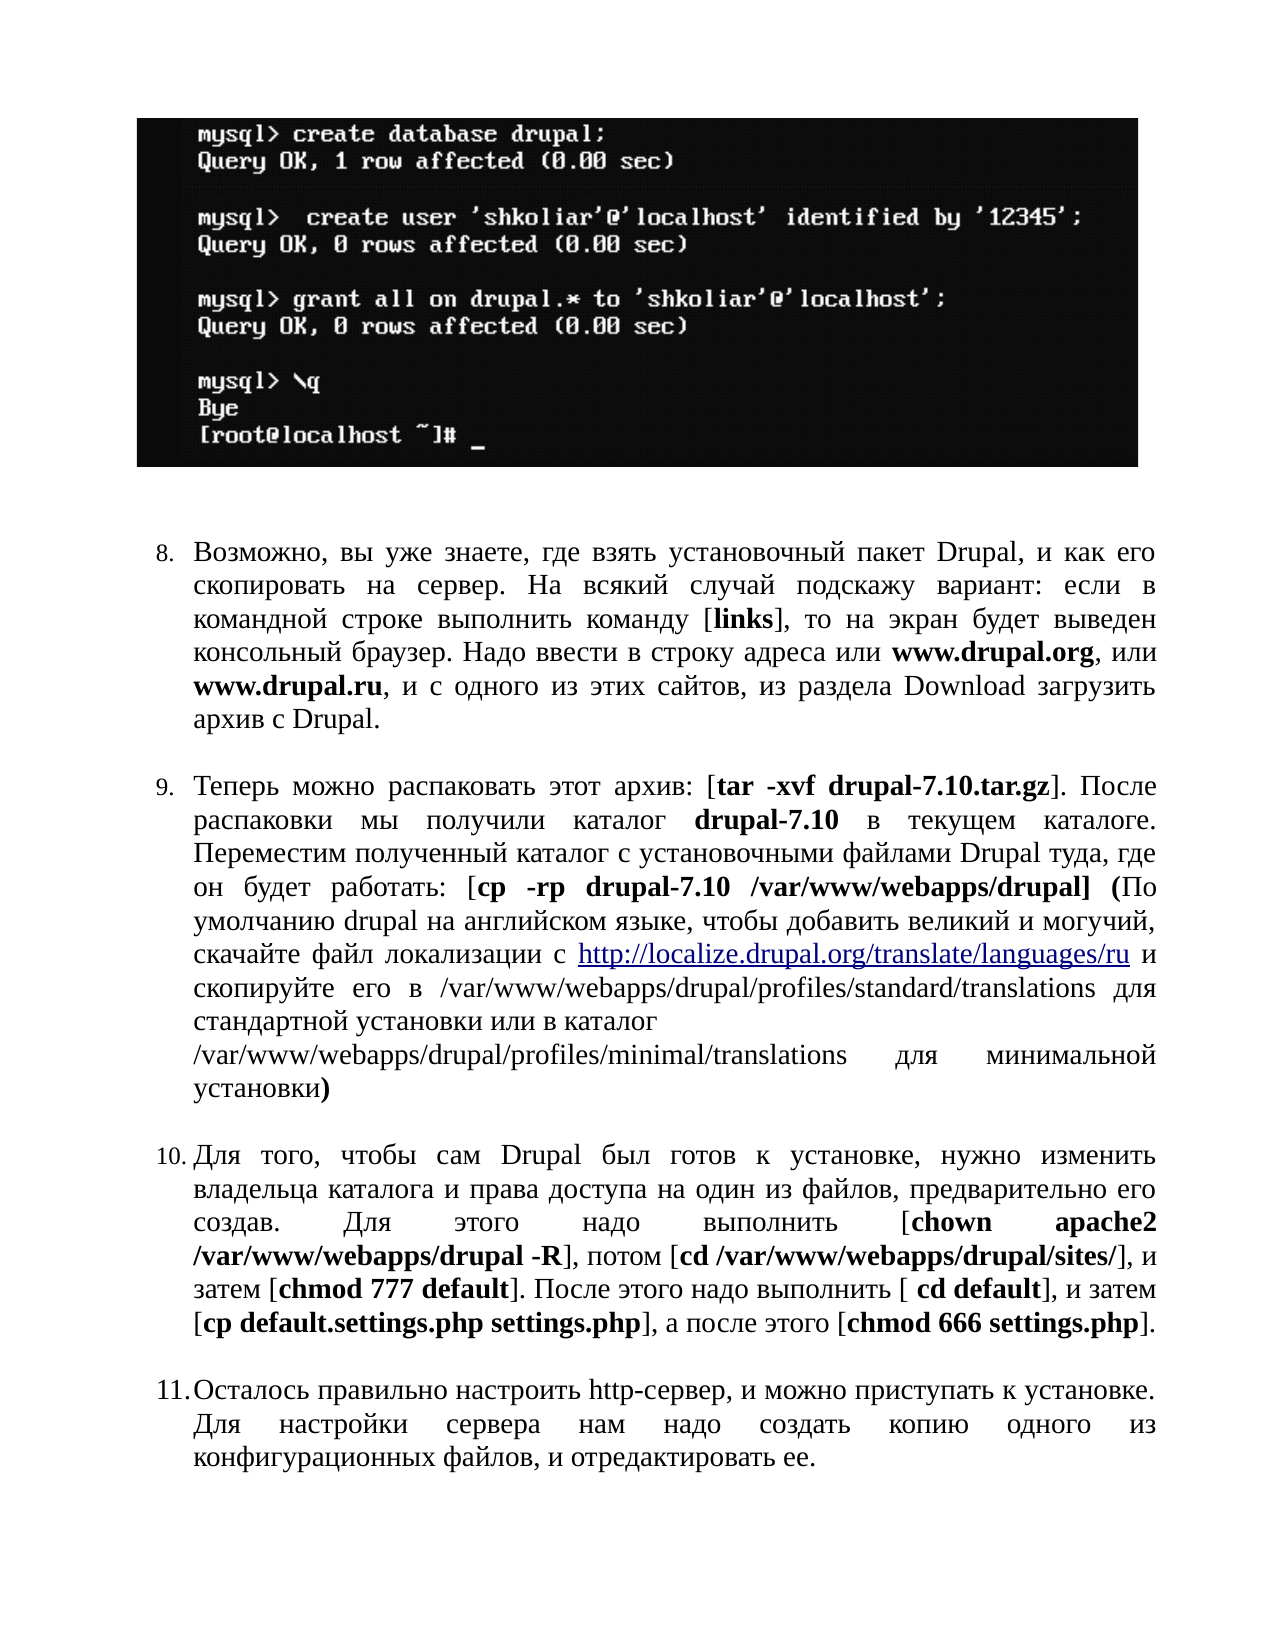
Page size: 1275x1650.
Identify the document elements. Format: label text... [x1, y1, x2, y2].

list Для того, чтобы сам Drupal был готов к установке, нужно изменить владельца каталога и права доступа на один из файлов, предварительно его создав. Для этого надо выполнить [chown apache2 /var/www/webapps/drupal -R], потом [cd /var/www/webapps/drupal/sites/], и затем [chmod 777 default]. После этого надо выполнить [ cd default], и затем [cp default.settings.php settings.php], а после этого [chmod 666 settings.php]. [156, 1137, 1157, 1339]
list Теперь можно распаковать этот архив: [tar -xvf drupal-7.10.tar.gz]. После распаковки мы получили каталог drupal-7.10 в текущем каталоге. Переместим полученный каталог с установочными файлами Drupal туда, где он будет работать: [cp -rp drupal-7.10 /var/www/webapps/drupal] (По умолчанию drupal на английском языке, чтобы добавить великий и могучий, скачайте файл локализации с http://localize.drupal.org/translate/languages/ru и скопируйте его в /var/www/webapps/drupal/profiles/standard/translations для стандартной установки или в каталог [156, 768, 1157, 1037]
list Осталось правильно настроить http-сервер, и можно приступать к установке. Для настройки сервера нам надо создать копию одного из конфигурационных файлов, и отредактировать ее. [156, 1372, 1157, 1473]
list Возможно, вы уже знаете, где взять установочный пакет Drupal, и как его скопировать на сервер. На всякий случай подскажу вариант: если в командной строке выполнить команду [links], то на экран будет выведен консольный браузер. Надо ввести в строку адреса или www.drupal.org, или www.drupal.ru, и с одного из этих сайтов, из раздела Download загрузить архив с Drupal. [156, 534, 1157, 735]
picture [136, 118, 1139, 467]
list /var/www/webapps/drupal/profiles/minimal/translations для минимальной установки) [156, 1037, 1157, 1104]
